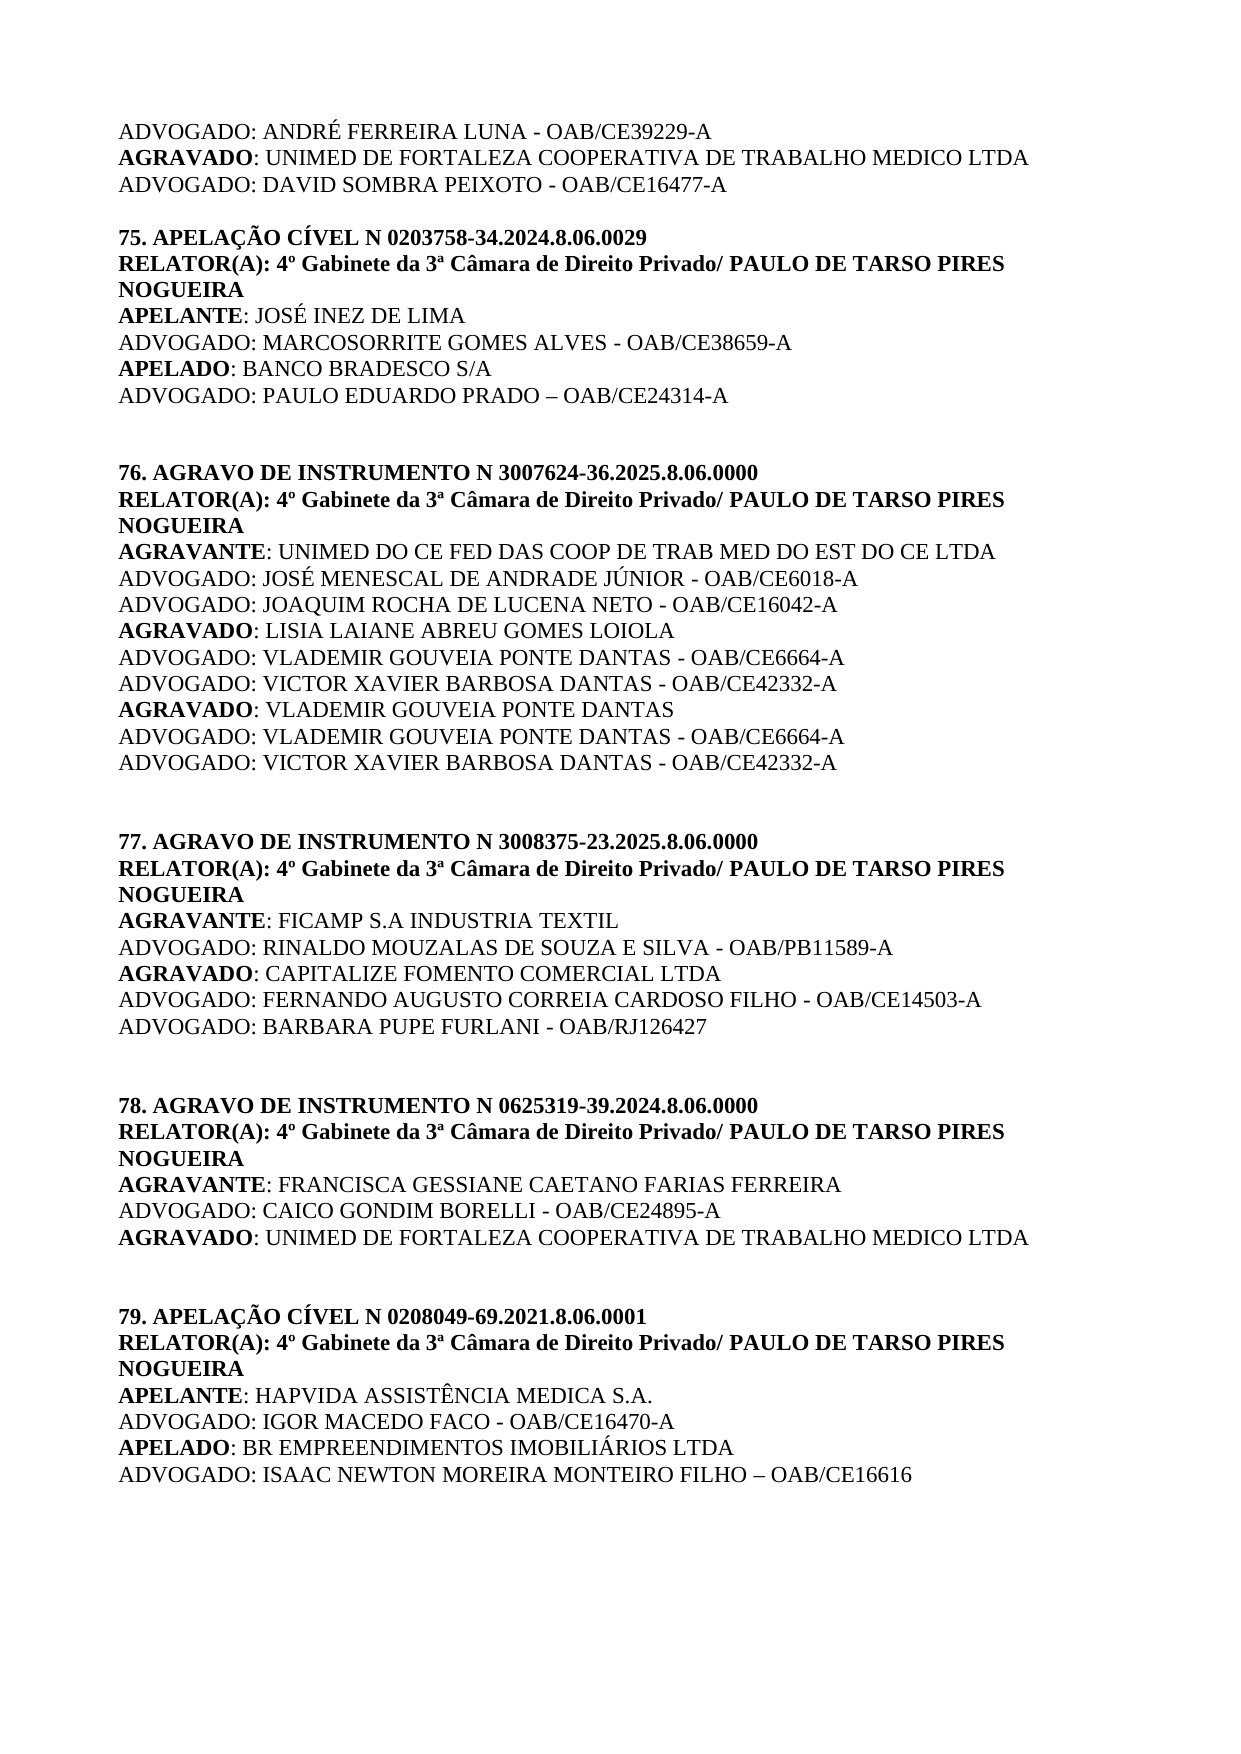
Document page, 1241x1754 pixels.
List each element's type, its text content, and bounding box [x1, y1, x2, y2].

text 76. AGRAVO DE INSTRUMENTO N 3007624-36.2025.8.06.0000 RELATOR(A): 4º Gabinete da 3ª Câmara de Direito Privado/ PAULO DE TARSO PIRES NOGUEIRA AGRAVANTE: UNIMED DO CE FED DAS COOP DE TRAB MED DO EST DO CE LTDA ADVOGADO: JOSÉ MENESCAL DE ANDRADE JÚNIOR - OAB/CE6018-A ADVOGADO: JOAQUIM ROCHA DE LUCENA NETO - OAB/CE16042-A AGRAVADO: LISIA LAIANE ABREU GOMES LOIOLA ADVOGADO: VLADEMIR GOUVEIA PONTE DANTAS - OAB/CE6664-A ADVOGADO: VICTOR XAVIER BARBOSA DANTAS - OAB/CE42332-A AGRAVADO: VLADEMIR GOUVEIA PONTE DANTAS ADVOGADO: VLADEMIR GOUVEIA PONTE DANTAS - OAB/CE6664-A ADVOGADO: VICTOR XAVIER BARBOSA DANTAS - OAB/CE42332-A 77. AGRAVO DE INSTRUMENTO N 3008375-23.2025.8.06.0000 RELATOR(A): 4º Gabinete da 3ª Câmara de Direito Privado/ PAULO DE TARSO PIRES NOGUEIRA AGRAVANTE: FICAMP S.A INDUSTRIA TEXTIL ADVOGADO: RINALDO MOUZALAS DE SOUZA E SILVA - OAB/PB11589-A AGRAVADO: CAPITALIZE FOMENTO COMERCIAL LTDA ADVOGADO: FERNANDO AUGUSTO CORREIA CARDOSO FILHO - OAB/CE14503-A ADVOGADO: BARBARA PUPE FURLANI - OAB/RJ126427 78. AGRAVO DE INSTRUMENTO N 0625319-39.2024.8.06.0000 RELATOR(A): 4º Gabinete da 3ª Câmara de Direito Privado/ PAULO DE TARSO PIRES NOGUEIRA AGRAVANTE: FRANCISCA GESSIANE CAETANO FARIAS FERREIRA ADVOGADO: CAICO GONDIM BORELLI - OAB/CE24895-A AGRAVADO: UNIMED DE FORTALEZA COOPERATIVA DE TRABALHO MEDICO LTDA 79. APELAÇÃO CÍVEL N 0208049-69.2021.8.06.0001 RELATOR(A): 4º Gabinete da 3ª Câmara de Direito Privado/ PAULO DE TARSO PIRES NOGUEIRA APELANTE: HAPVIDA ASSISTÊNCIA MEDICA S.A. ADVOGADO: IGOR MACEDO FACO - OAB/CE16470-A APELADO: BR EMPREENDIMENTOS IMOBILIÁRIOS LTDA ADVOGADO: ISAAC NEWTON MOREIRA MONTEIRO FILHO – OAB/CE16616 [118, 459, 1122, 1487]
text ADVOGADO: ANDRÉ FERREIRA LUNA - OAB/CE39229-A AGRAVADO: UNIMED DE FORTALEZA COOPERATIVA DE TRABALHO MEDICO LTDA ADVOGADO: DAVID SOMBRA PEIXOTO - OAB/CE16477-A 75. APELAÇÃO CÍVEL N 0203758-34.2024.8.06.0029 RELATOR(A): 4º Gabinete da 3ª Câmara de Direito Privado/ PAULO DE TARSO PIRES NOGUEIRA APELANTE: JOSÉ INEZ DE LIMA ADVOGADO: MARCOSORRITE GOMES ALVES - OAB/CE38659-A APELADO: BANCO BRADESCO S/A ADVOGADO: PAULO EDUARDO PRADO – OAB/CE24314-A [118, 118, 1122, 408]
